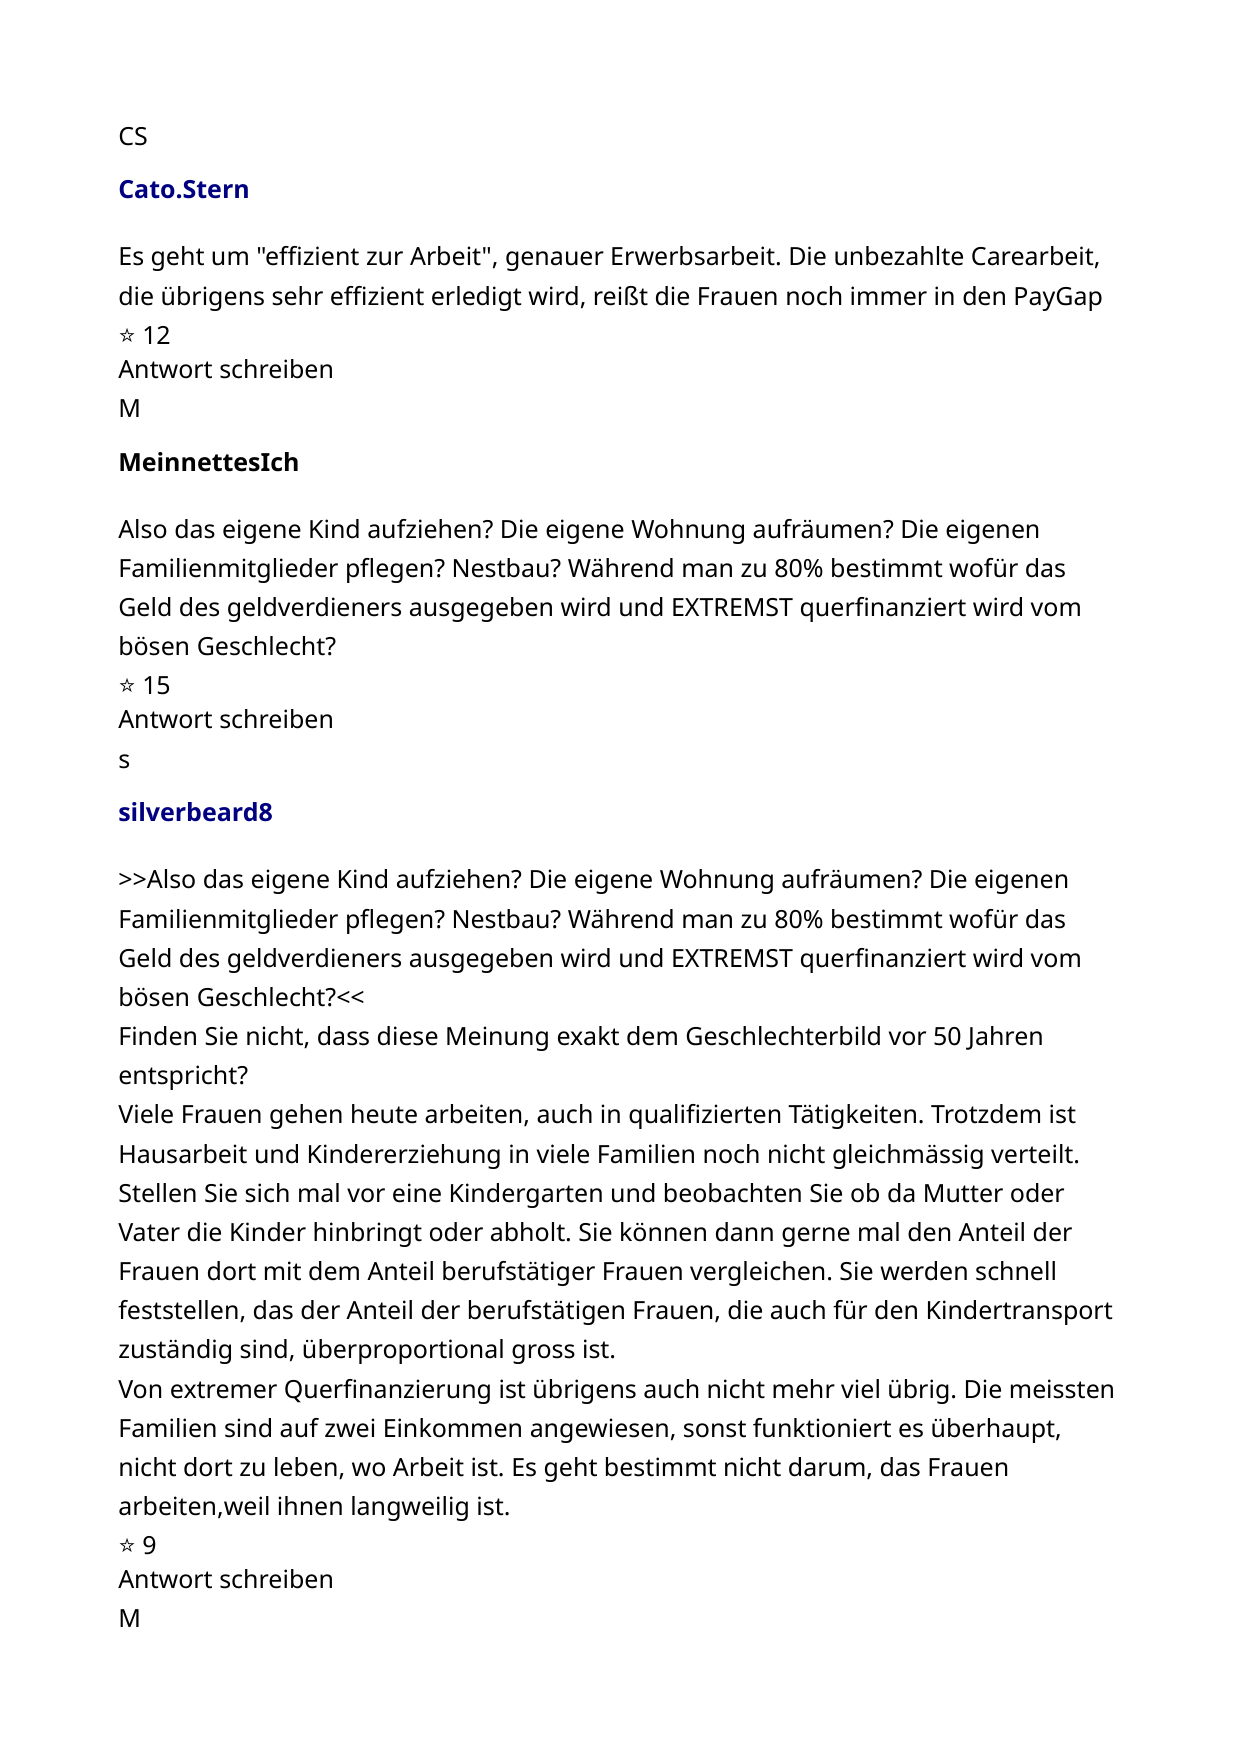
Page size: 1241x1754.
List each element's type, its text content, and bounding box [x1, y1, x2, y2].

subtitle MeinnettesIch [118, 444, 1122, 478]
text Also das eigene Kind aufziehen? Die eigene Wohnung aufräumen? Die eigenen Familienmitglieder pflegen? Nestbau? Während man zu 80% bestimmt wofür das Geld des geldverdieners ausgegeben wird und EXTREMST querfinanziert wird vom bösen Geschlecht? [118, 511, 1122, 663]
text Antwort schreiben [118, 702, 1122, 736]
text Von extremer Querfinanzierung ist übrigens auch nicht mehr viel übrig. Die meissten Familien sind auf zwei Einkommen angewiesen, sonst funktioniert es überhaupt, nicht dort zu leben, wo Arbeit ist. Es geht bestimmt nicht darum, das Frauen arbeiten,weil ihnen langweilig ist. [118, 1371, 1122, 1523]
subtitle Cato.Stern [118, 172, 1122, 206]
text CS [118, 118, 1122, 152]
text Finden Sie nicht, dass diese Meinung exakt dem Geschlechterbild vor 50 Jahren entspricht? [118, 1019, 1122, 1092]
text M [118, 391, 1122, 424]
text s [118, 741, 1122, 775]
subtitle silverbeard8 [118, 795, 1122, 829]
text ⭐️ 12 [118, 317, 1122, 351]
text Viele Frauen gehen heute arbeiten, auch in qualifizierten Tätigkeiten. Trotzdem ist Hausarbeit und Kindererziehung in viele Familien noch nicht gleichmässig verteilt. Stellen Sie sich mal vor eine Kindergarten und beobachten Sie ob da Mutter oder Vater die Kinder hinbringt oder abholt. Sie können dann gerne mal den Anteil der Frauen dort mit dem Anteil berufstätiger Frauen vergleichen. Sie werden schnell feststellen, das der Anteil der berufstätigen Frauen, die auch für den Kindertransport zuständig sind, überproportional gross ist. [118, 1097, 1122, 1366]
text ⭐️ 9 [118, 1528, 1122, 1562]
text >>Also das eigene Kind aufziehen? Die eigene Wohnung aufräumen? Die eigenen Familienmitglieder pflegen? Nestbau? Während man zu 80% bestimmt wofür das Geld des geldverdieners ausgegeben wird und EXTREMST querfinanziert wird vom bösen Geschlecht?<< [118, 862, 1122, 1014]
text Antwort schreiben [118, 351, 1122, 385]
text Antwort schreiben [118, 1562, 1122, 1596]
text ⭐️ 15 [118, 668, 1122, 702]
text M [118, 1601, 1122, 1635]
text Es geht um "effizient zur Arbeit", genauer Erwerbsarbeit. Die unbezahlte Carearbeit, die übrigens sehr effizient erledigt wird, reißt die Frauen noch immer in den PayGap [118, 239, 1122, 312]
